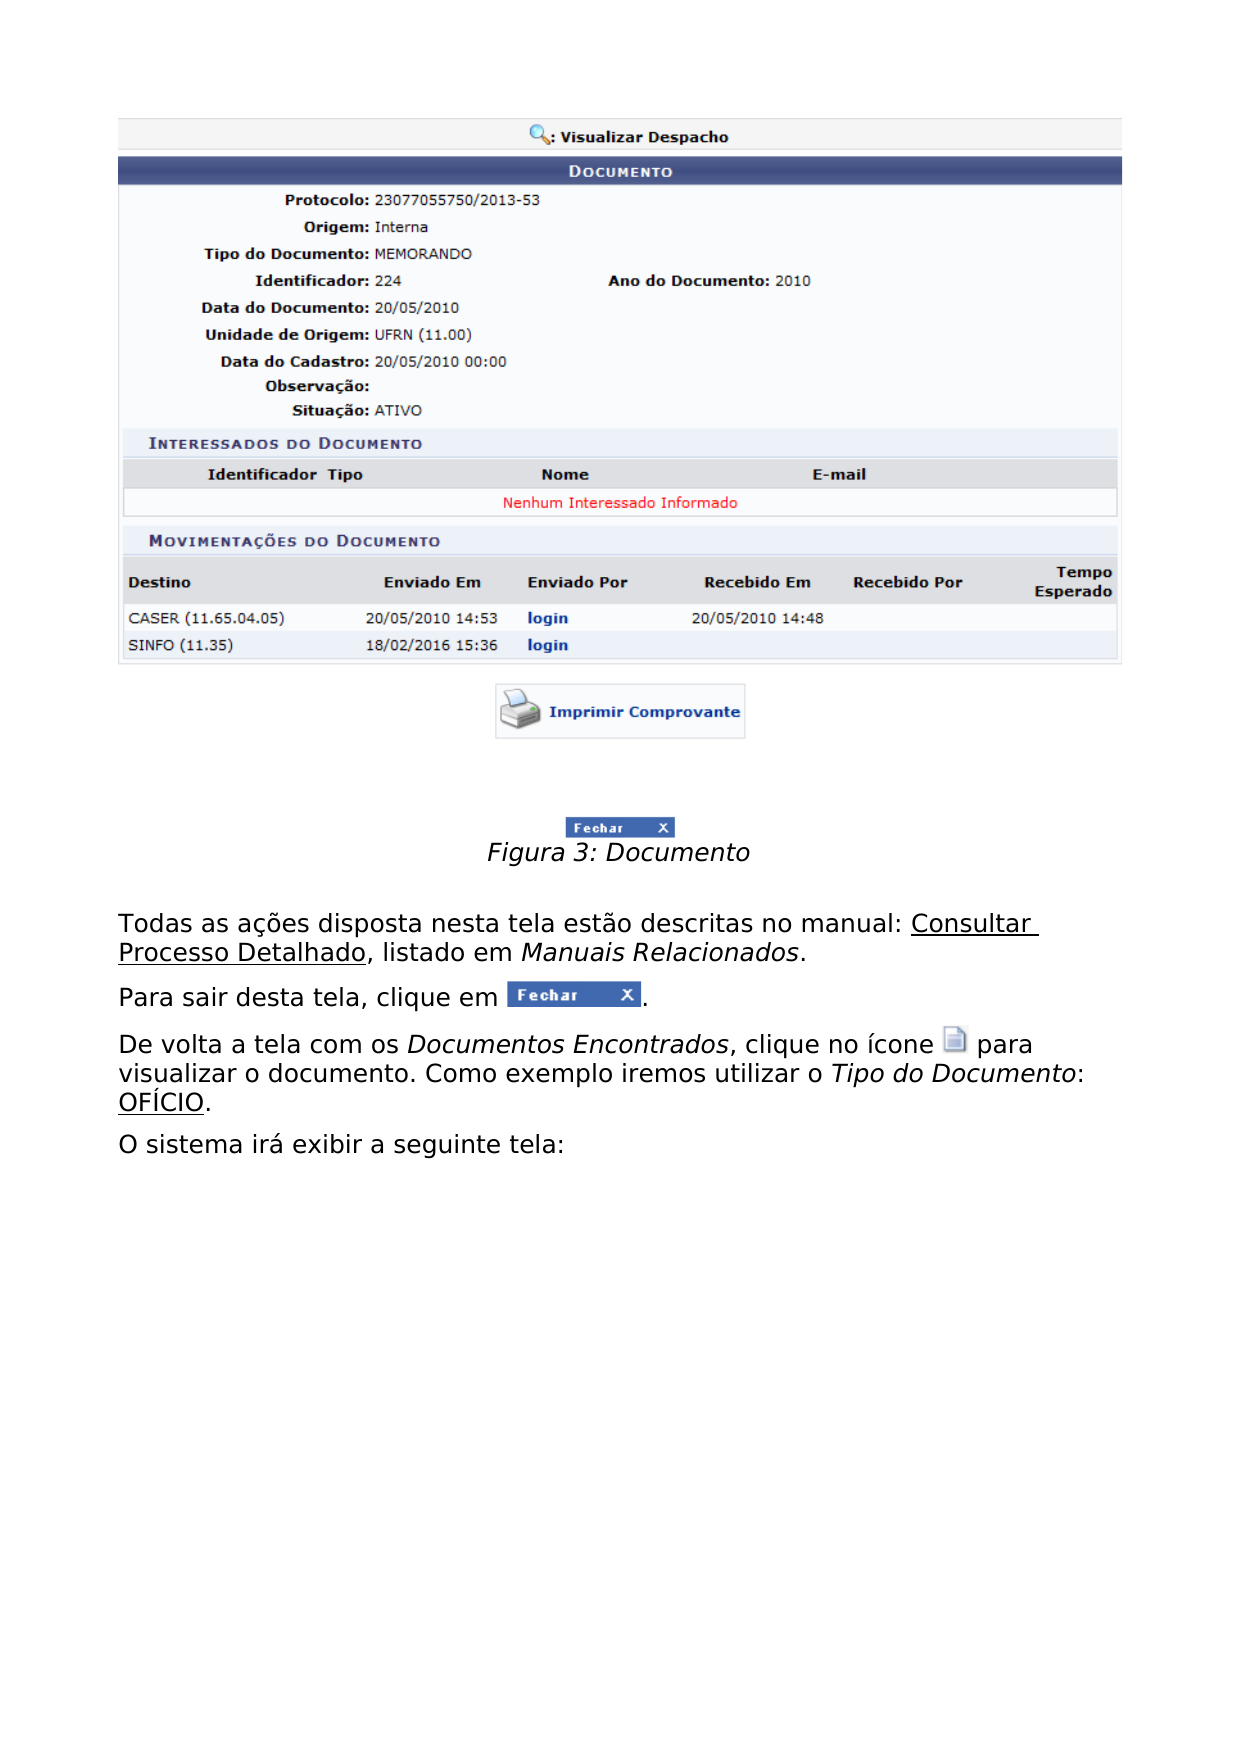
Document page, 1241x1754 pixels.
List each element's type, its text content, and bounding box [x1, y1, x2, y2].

picture [506, 980, 642, 1007]
picture [942, 1025, 969, 1054]
text O sistema irá exibir a seguinte tela: [118, 1130, 1122, 1159]
text Todas as ações disposta nesta tela estão descritas no manual: Consultar Processo Detalhado, listado em Manuais Relacionados. [118, 909, 1122, 968]
text Para sair desta tela, clique em . [118, 980, 1122, 1013]
text Figura 3: Documento [118, 839, 1122, 868]
text De volta a tela com os Documentos Encontrados, clique no ícone para visualizar o documento. Como exemplo iremos utilizar o Tipo do Documento: OFÍCIO. [118, 1025, 1122, 1118]
picture [118, 118, 1123, 839]
